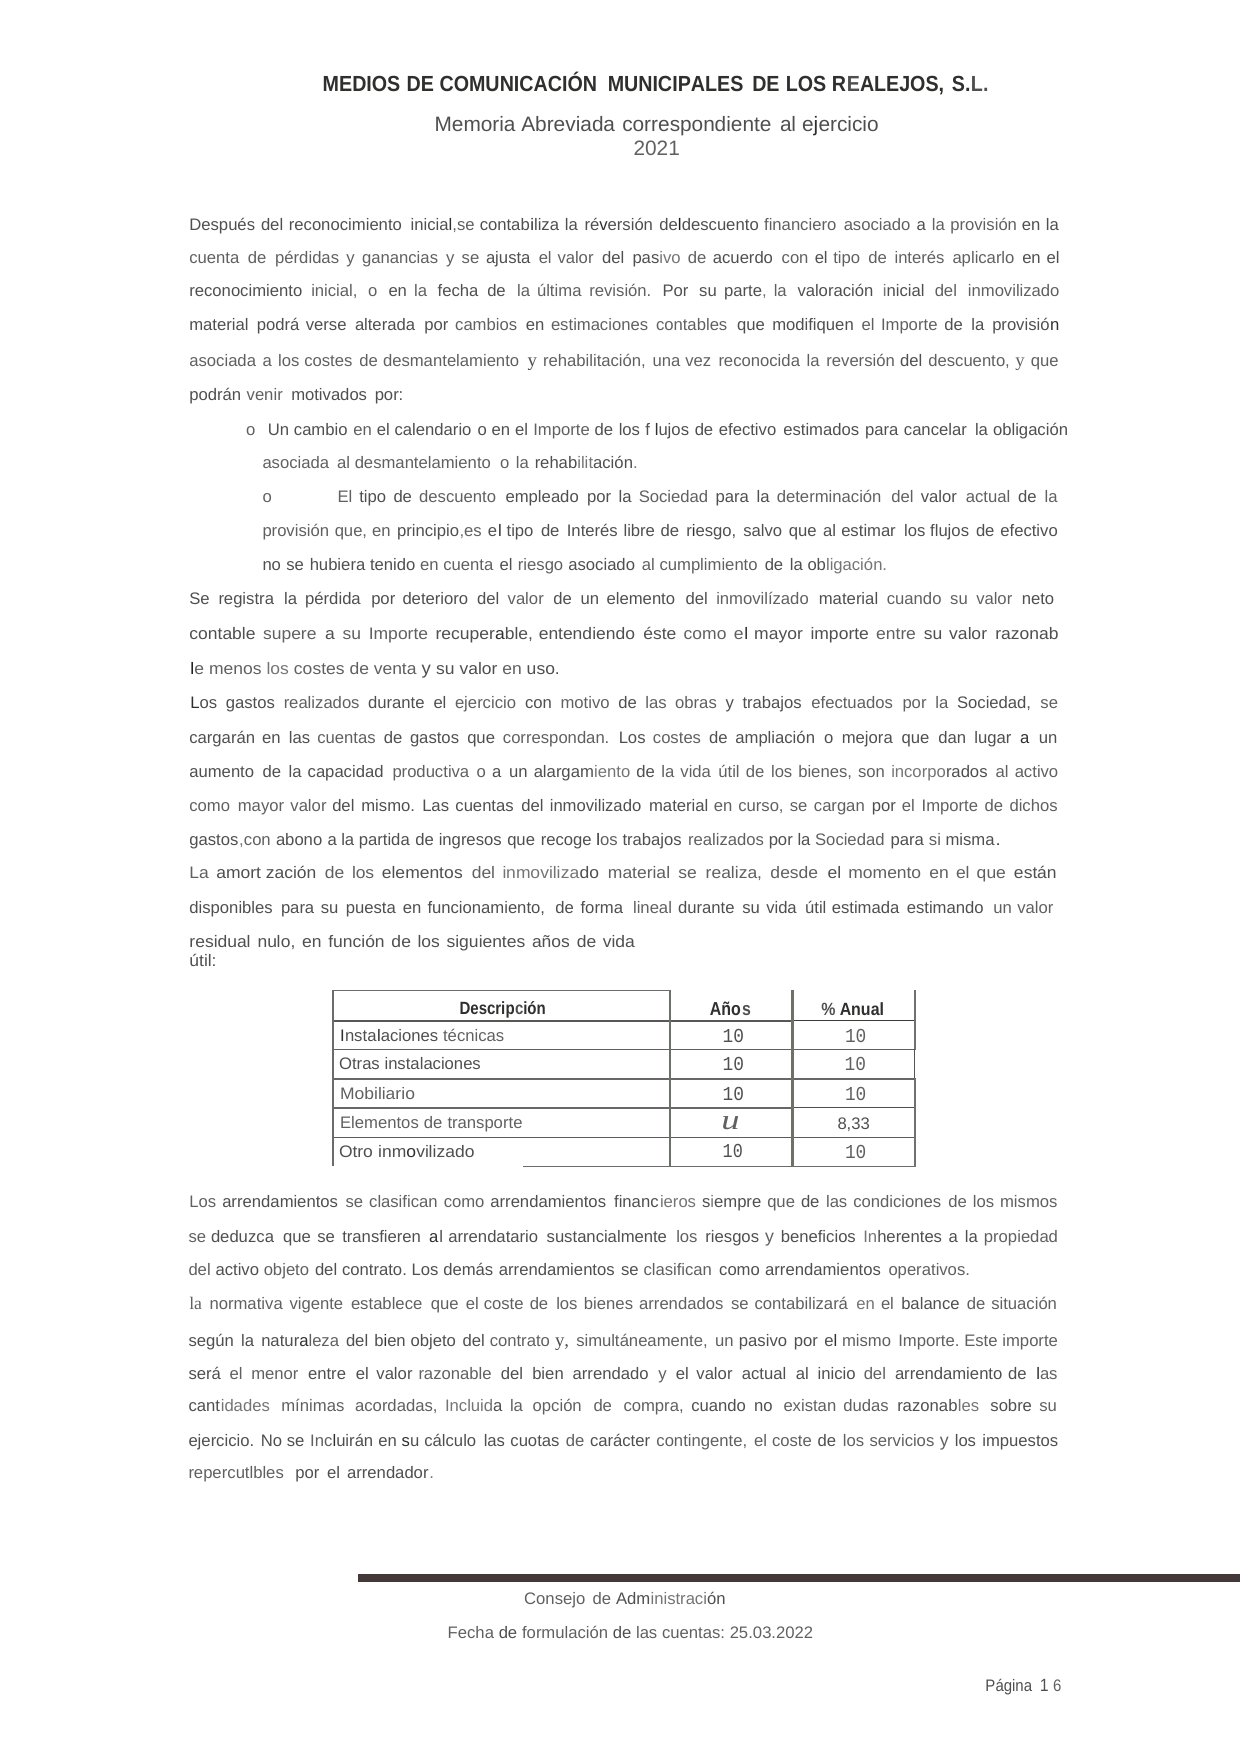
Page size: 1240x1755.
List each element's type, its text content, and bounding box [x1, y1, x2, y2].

table_cell Mobiliario [334, 1080, 669, 1107]
text disponibles para su puesta en funcionamiento, de forma lineal durante su vida útil estimada estimando un valor [189, 898, 1057, 917]
table_cell 10 [671, 1050, 791, 1078]
table_header Años [671, 990, 791, 1019]
text contable supere a su Importe recuperable, entendiendo éste como el mayor importe entre su valor razonab le menos los costes de venta y su valor en uso. [189, 624, 1059, 678]
text MEDIOS DE COMUNICACIÓN MUNICIPALES DE LOS REALEJOS, S.L. [237, 71, 1073, 96]
table_cell Elementos de transporte [334, 1109, 669, 1137]
table_cell 10 [794, 1138, 914, 1166]
text Los gastos realizados durante el ejercicio con motivo de las obras y trabajos efectuados por la Sociedad, se cargarán en las cuentas de gastos que correspondan. Los costes de ampliación o mejora que dan lugar a un aumento de la capacidad productiva o a un alargamiento de la vida útil de los bienes, son incorporados al activo como mayor valor del mismo. Las cuentas del inmovilizado material en curso, se cargan por el Importe de dichos gastos,con abono a la partida de ingresos que recoge los trabajos realizados por la Sociedad para si misma. [189, 693, 1058, 849]
table_cell [523, 1138, 669, 1166]
table_cell Instalaciones técnicas [334, 1022, 669, 1049]
text Después del reconocimiento inicial,se contabiliza la réversión deldescuento financiero asociado a la provisión en la cuenta de pérdidas y ganancias y se ajusta el valor del pasivo de acuerdo con el tipo de interés aplicarlo en el reconocimiento inicial, o en la fecha de la última revisión. Por su parte, la valoración inicial del inmovilizado material podrá verse alterada por cambios en estimaciones contables que modifiquen el Importe de la provisión asociada a los costes de desmantelamiento y rehabilitación, una vez reconocida la reversión del descuento, y que podrán venir motivados por: [189, 215, 1059, 404]
table_cell 8,33 [794, 1108, 914, 1137]
table_cell u [671, 1109, 791, 1137]
table_cell 10 [794, 1021, 914, 1049]
text Memoria Abreviada correspondiente al ejercicio 2021 [408, 112, 904, 159]
text residual nulo, en función de los siguientes años de vida útil: [189, 932, 635, 970]
table_header % Anual [794, 990, 914, 1019]
text Los arrendamientos se clasifican como arrendamientos financieros siempre que de las condiciones de los mismos se deduzca que se transfieren al arrendatario sustancialmente los riesgos y beneficios Inherentes a la propiedad del activo objeto del contrato. Los demás arrendamientos se clasifican como arrendamientos operativos. [188, 1192, 1058, 1279]
table_header Descripción [334, 991, 669, 1019]
table_cell Otro inmovilizado [334, 1138, 523, 1166]
list Un cambio en el calendario o en el Importe de los f lujos de efectivo estimados para cancelar la obligación [240, 419, 1073, 439]
text asociada al desmantelamiento o la rehabilitación. [262, 453, 1073, 472]
text Consejo de Administración [176, 1588, 1073, 1608]
table_cell Otras instalaciones [334, 1050, 669, 1078]
table_cell 10 [794, 1080, 914, 1107]
text La amort zación de los elementos del inmovilizado material se realiza, desde el momento en el que están [189, 864, 1058, 883]
table_cell 10 [671, 1138, 791, 1166]
text la normativa vigente establece que el coste de los bienes arrendados se contabilizará en el balance de situación según la naturaleza del bien objeto del contrato y, simultáneamente, un pasivo por el mismo Importe. Este importe será el menor entre el valor razonable del bien arrendado y el valor actual al inicio del arrendamiento de las cantidades mínimas acordadas, Incluida la opción de compra, cuando no existan dudas razonables sobre su ejercicio. No se Incluirán en su cálculo las cuotas de carácter contingente, el coste de los servicios y los impuestos repercutlbles por el arrendador. [188, 1293, 1058, 1482]
table_cell 10 [671, 1022, 791, 1049]
table_cell 10 [794, 1050, 914, 1078]
table_cell 10 [671, 1080, 791, 1107]
text Se registra la pérdida por deterioro del valor de un elemento del inmovilízado material cuando su valor neto [189, 589, 1058, 608]
text Página 1 6 [175, 1675, 1061, 1695]
list El tipo de descuento empleado por la Sociedad para la determinación del valor actual de la provisión que, en principio,es el tipo de Interés libre de riesgo, salvo que al estimar los flujos de efectivo no se hubiera tenido en cuenta el riesgo asociado al cumplimiento de la obligación. [262, 487, 1058, 574]
text Fecha de formulación de las cuentas: 25.03.2022 [356, 1623, 904, 1642]
